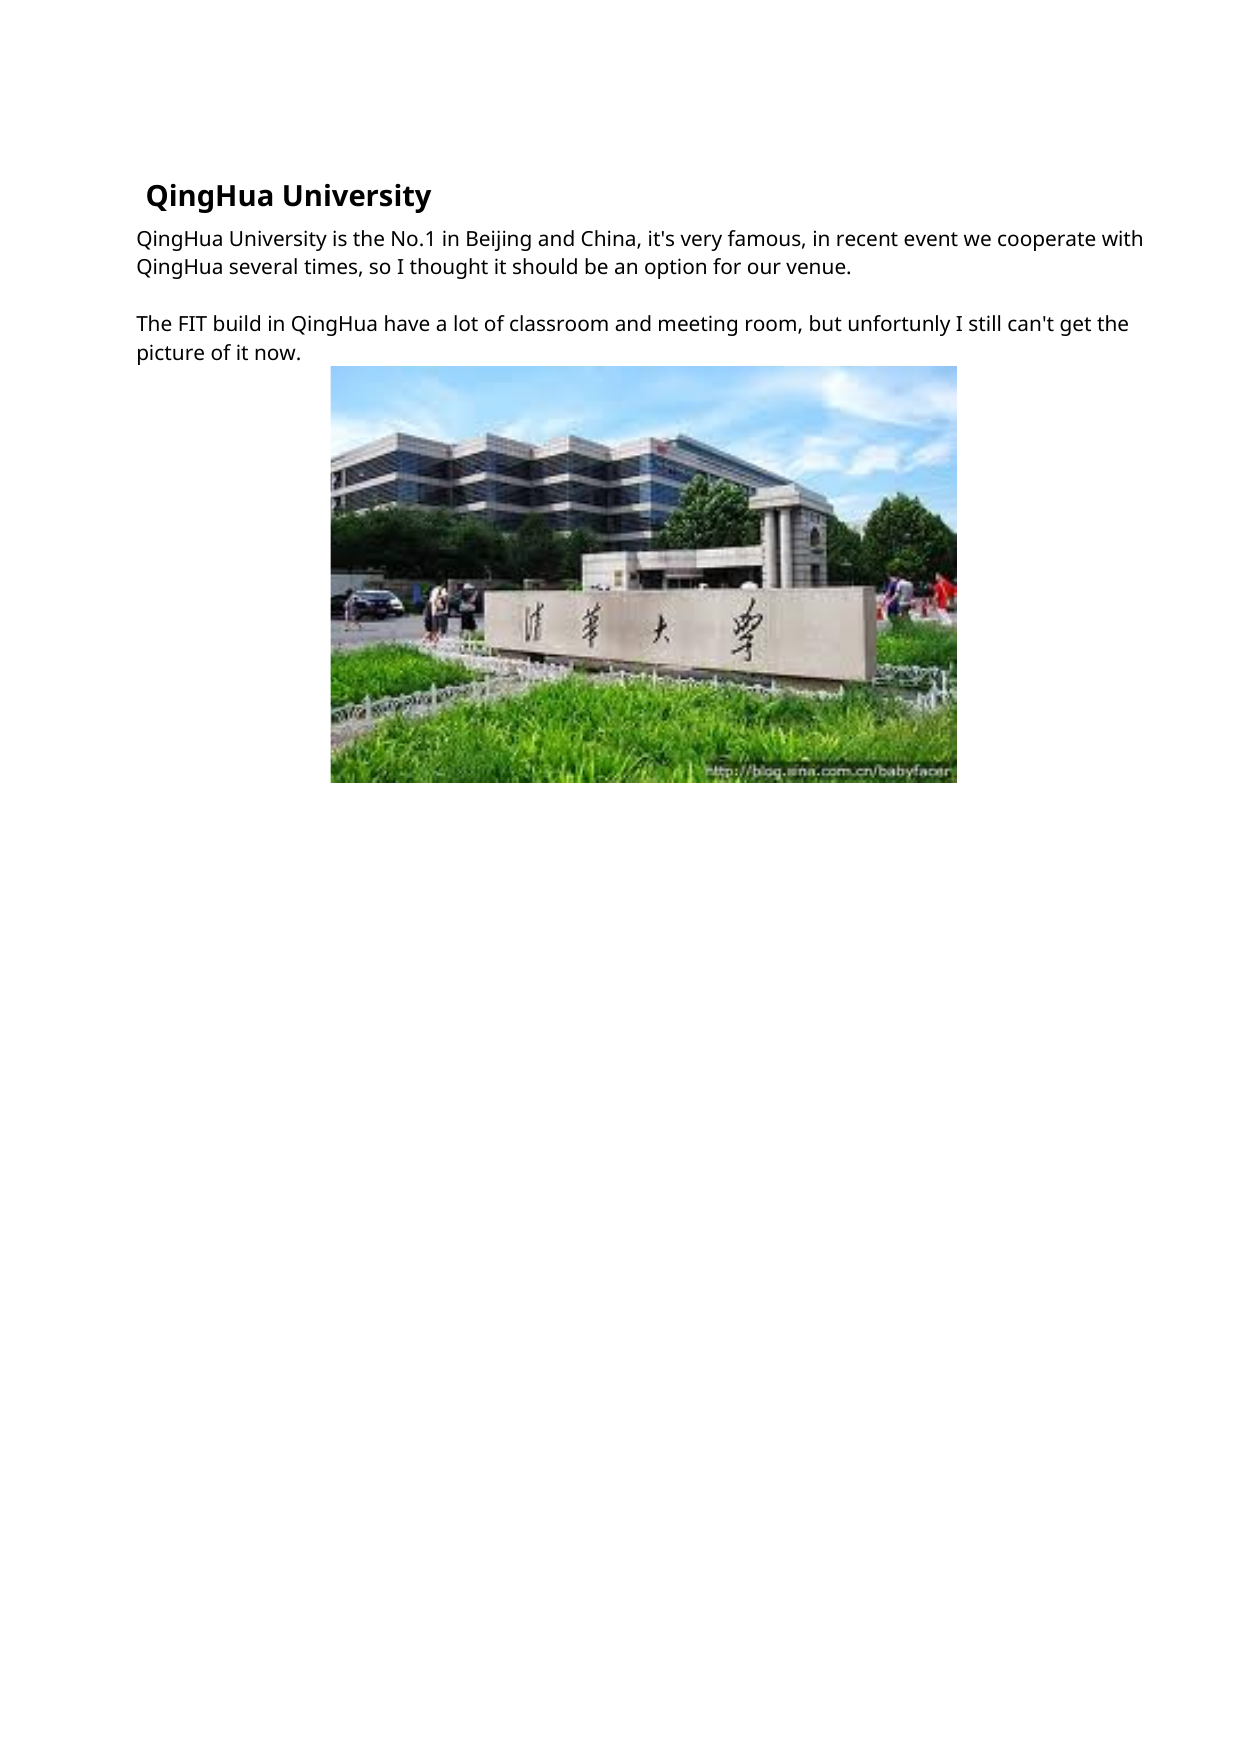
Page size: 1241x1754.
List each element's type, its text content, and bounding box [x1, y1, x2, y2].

picture [330, 366, 957, 783]
text The FIT build in QingHua have a lot of classroom and meeting room, but unfortunly I still can't get the picture of it now. [301, 309, 1152, 366]
subtitle QingHua University [432, 175, 1142, 214]
text QingHua University is the No.1 in Beijing and China, it's very famous, in recent event we cooperate with QingHua several times, so I thought it should be an option for our venue. [852, 224, 1152, 281]
